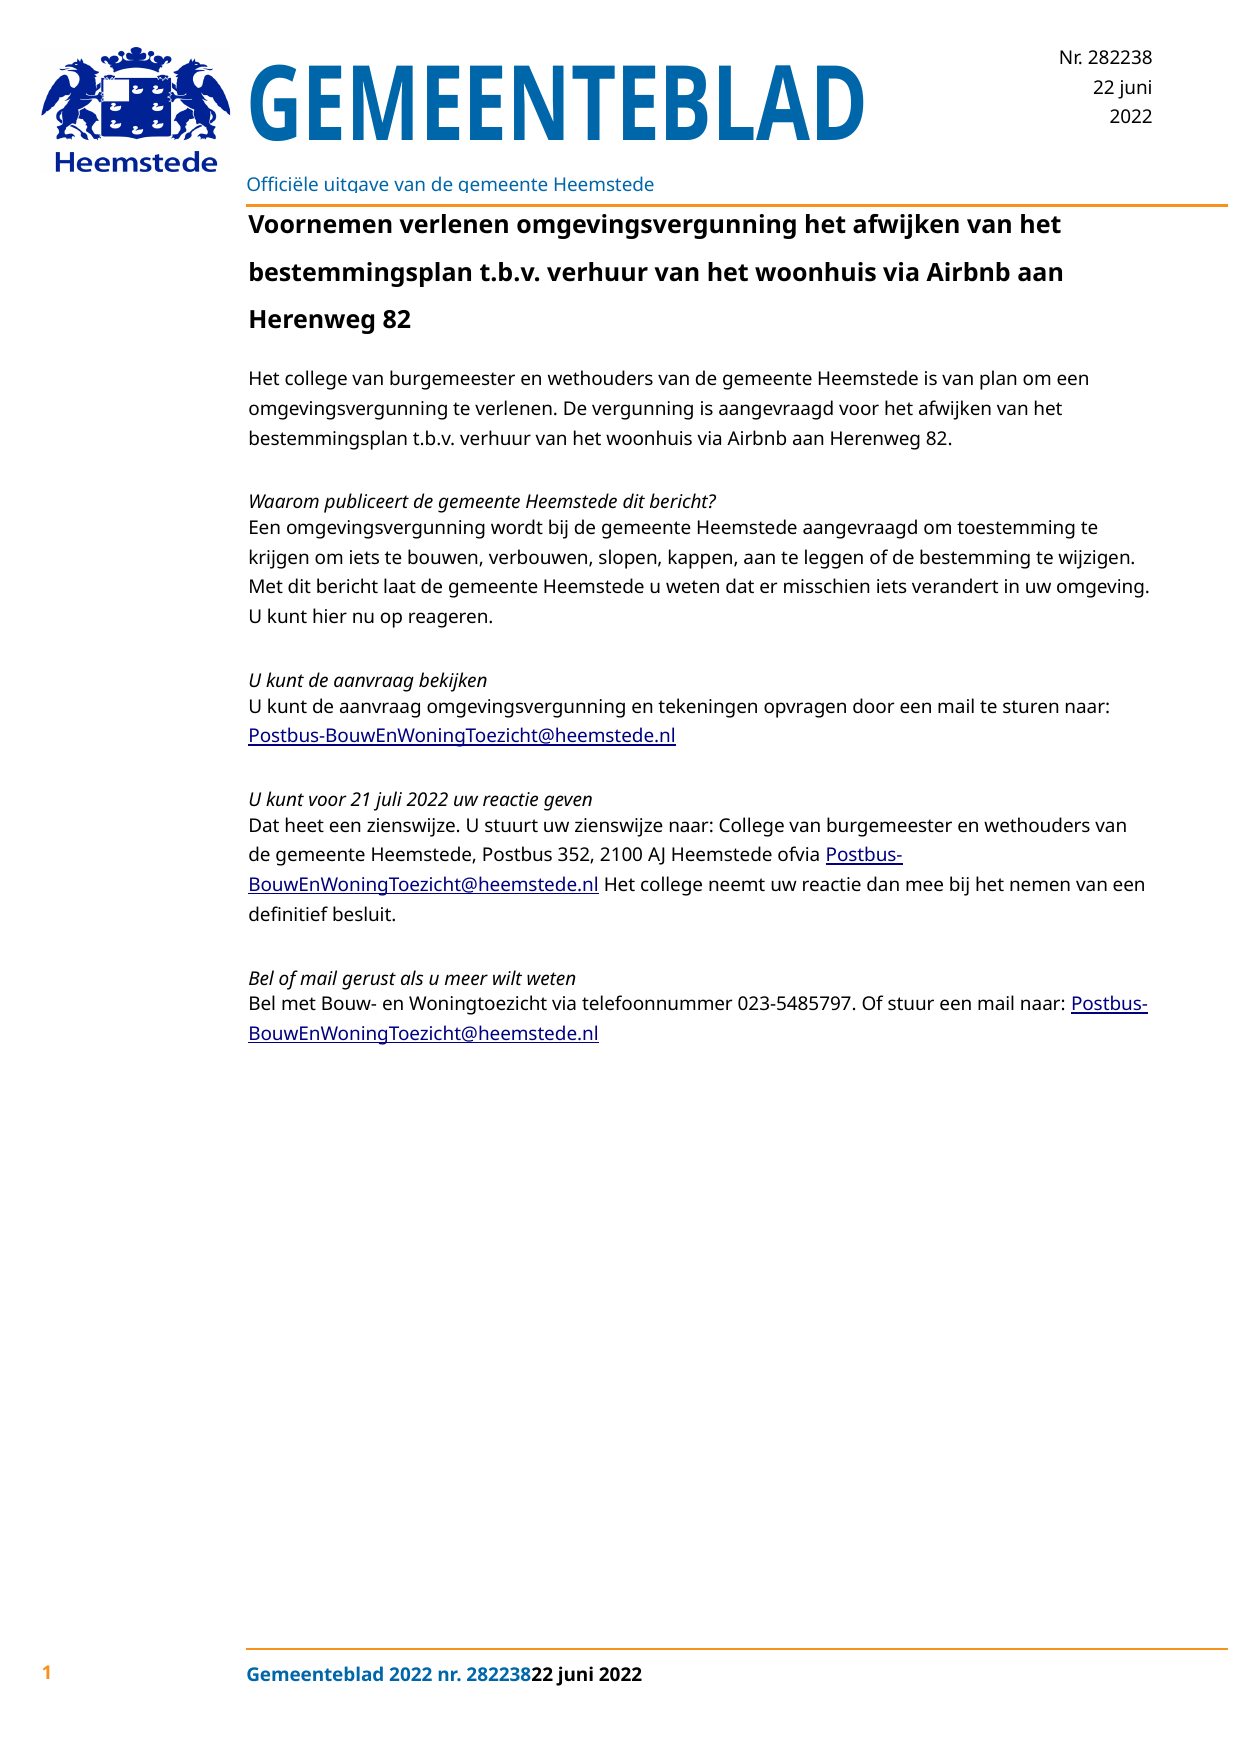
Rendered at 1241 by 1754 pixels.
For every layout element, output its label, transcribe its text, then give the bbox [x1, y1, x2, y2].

text Waarom publiceert de gemeente Heemstede dit bericht? [248, 489, 1152, 514]
picture [41, 47, 231, 172]
text Dat heet een zienswijze. U stuurt uw zienswijze naar: College van burgemeester en wethouders van de gemeente Heemstede, Postbus 352, 2100 AJ Heemstede ofvia Postbus-BouwEnWoningToezicht@heemstede.nl Het college neemt uw reactie dan mee bij het nemen van een definitief besluit. [248, 812, 1152, 927]
text Bel met Bouw- en Woningtoezicht via telefoonnummer 023-5485797. Of stuur een mail naar: Postbus-BouwEnWoningToezicht@heemstede.nl [248, 991, 1152, 1046]
text Voornemen verlenen omgevingsvergunning het afwijken van het bestemmingsplan t.b.v. verhuur van het woonhuis via Airbnb aan Herenweg 82 [248, 207, 1152, 336]
text Het college van burgemeester en wethouders van de gemeente Heemstede is van plan om een omgevingsvergunning te verlenen. De vergunning is aangevraagd voor het afwijken van het bestemmingsplan t.b.v. verhuur van het woonhuis via Airbnb aan Herenweg 82. [248, 366, 1152, 450]
text U kunt de aanvraag omgevingsvergunning en tekeningen opvragen door een mail te sturen naar: Postbus-BouwEnWoningToezicht@heemstede.nl [248, 693, 1152, 748]
text Bel of mail gerust als u meer wilt weten [248, 965, 1152, 991]
text U kunt voor 21 juli 2022 uw reactie geven [248, 786, 1152, 812]
text U kunt de aanvraag bekijken [248, 667, 1152, 693]
text Een omgevingsvergunning wordt bij de gemeente Heemstede aangevraagd om toestemming te krijgen om iets te bouwen, verbouwen, slopen, kappen, aan te leggen of de bestemming te wijzigen. Met dit bericht laat de gemeente Heemstede u weten dat er misschien iets verandert in uw omgeving. U kunt hier nu op reageren. [248, 514, 1152, 629]
